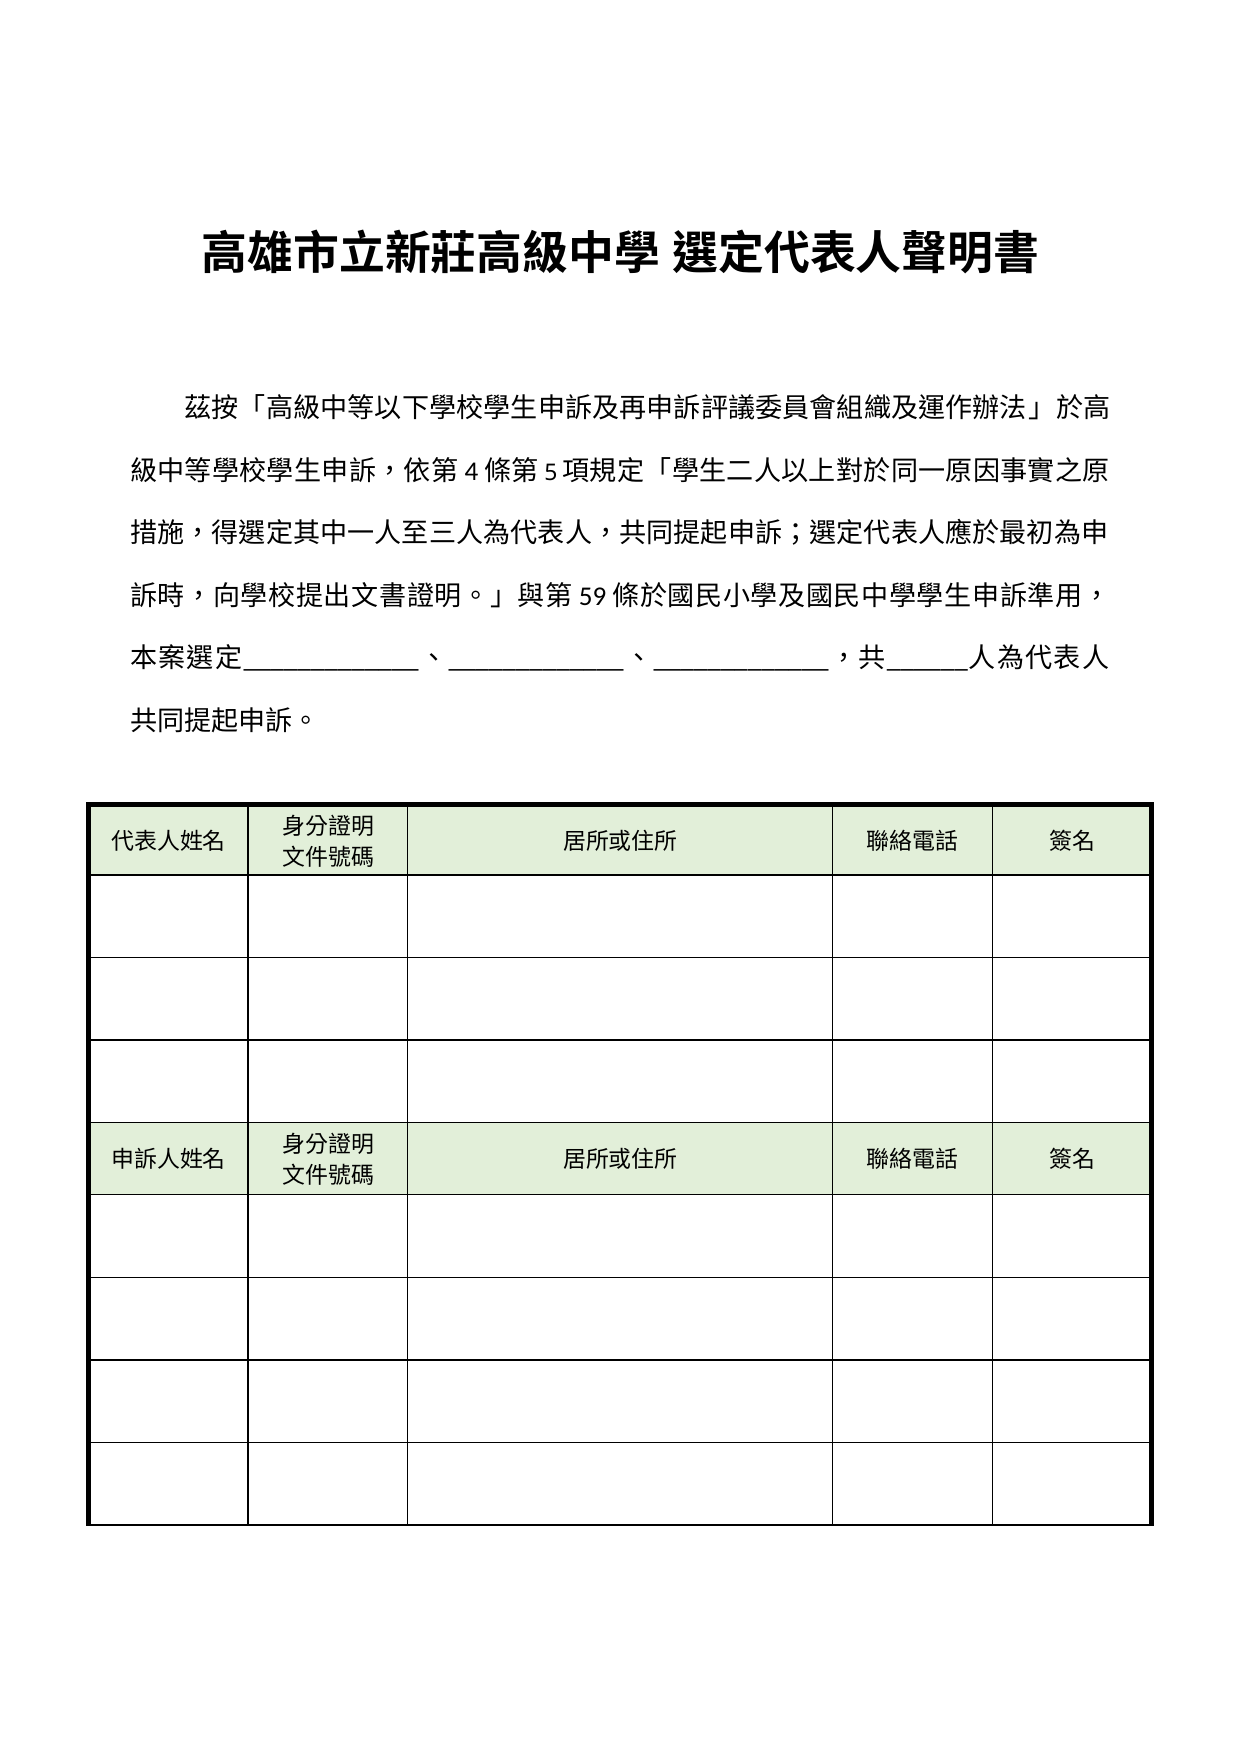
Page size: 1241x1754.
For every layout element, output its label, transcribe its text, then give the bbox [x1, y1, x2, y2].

table_cell [833, 1278, 992, 1359]
table_cell [91, 1361, 247, 1442]
table_cell [833, 1195, 992, 1276]
table_cell [993, 1361, 1149, 1442]
table_cell [408, 958, 832, 1039]
table_cell [249, 1278, 407, 1359]
table_cell [993, 1195, 1149, 1276]
table_cell [249, 1443, 407, 1524]
table_cell [408, 1195, 832, 1276]
table_cell [408, 1443, 832, 1524]
table_header 代表人姓名 [91, 807, 247, 874]
table_cell [833, 1443, 992, 1524]
text 茲按「高級中等以下學校學生申訴及再申訴評議委員會組織及運作辦法」於高級中等學校學生申訴，依第4條第5項規定「學生二人以上對於同一原因事實之原措施，得選定其中一人至三人為代表人，共同提起申訴；選定代表人應於最初為申訴時，向學校提出文書證明。」與第59條於國民小學及國民中學學生申訴準用，本案選定_____________、_____________、_____________，共______人為代表人，共同提起申訴。 [130, 364, 1110, 739]
table_cell [993, 1278, 1149, 1359]
table_cell [91, 1195, 247, 1276]
table_cell [993, 876, 1149, 957]
table_cell [91, 876, 247, 957]
table_cell [833, 958, 992, 1039]
table_cell [408, 1278, 832, 1359]
table_cell [91, 958, 247, 1039]
table_cell [833, 1041, 992, 1122]
table_cell 簽名 [993, 1123, 1149, 1194]
table_cell 身分證明 文件號碼 [249, 1123, 407, 1194]
table_cell [408, 876, 832, 957]
table_cell [91, 1443, 247, 1524]
table_cell [91, 1041, 247, 1122]
table_cell [91, 1278, 247, 1359]
table_cell [249, 958, 407, 1039]
table_cell [993, 958, 1149, 1039]
table_cell [833, 876, 992, 957]
text 高雄市立新莊高級中學 選定代表人聲明書 [130, 177, 1110, 302]
table_cell [249, 1361, 407, 1442]
table_cell [249, 1195, 407, 1276]
table_cell [993, 1443, 1149, 1524]
table_cell [408, 1041, 832, 1122]
table_cell 聯絡電話 [833, 1123, 992, 1194]
table_cell 居所或住所 [408, 1123, 832, 1194]
table_cell [408, 1361, 832, 1442]
table_header 聯絡電話 [833, 807, 992, 874]
table_cell [249, 1041, 407, 1122]
table_cell 申訴人姓名 [91, 1123, 247, 1194]
table_cell [993, 1041, 1149, 1122]
table_cell [249, 876, 407, 957]
table_header 居所或住所 [408, 807, 832, 874]
table_header 簽名 [993, 807, 1149, 874]
table_header 身分證明 文件號碼 [249, 807, 407, 874]
table_cell [833, 1361, 992, 1442]
